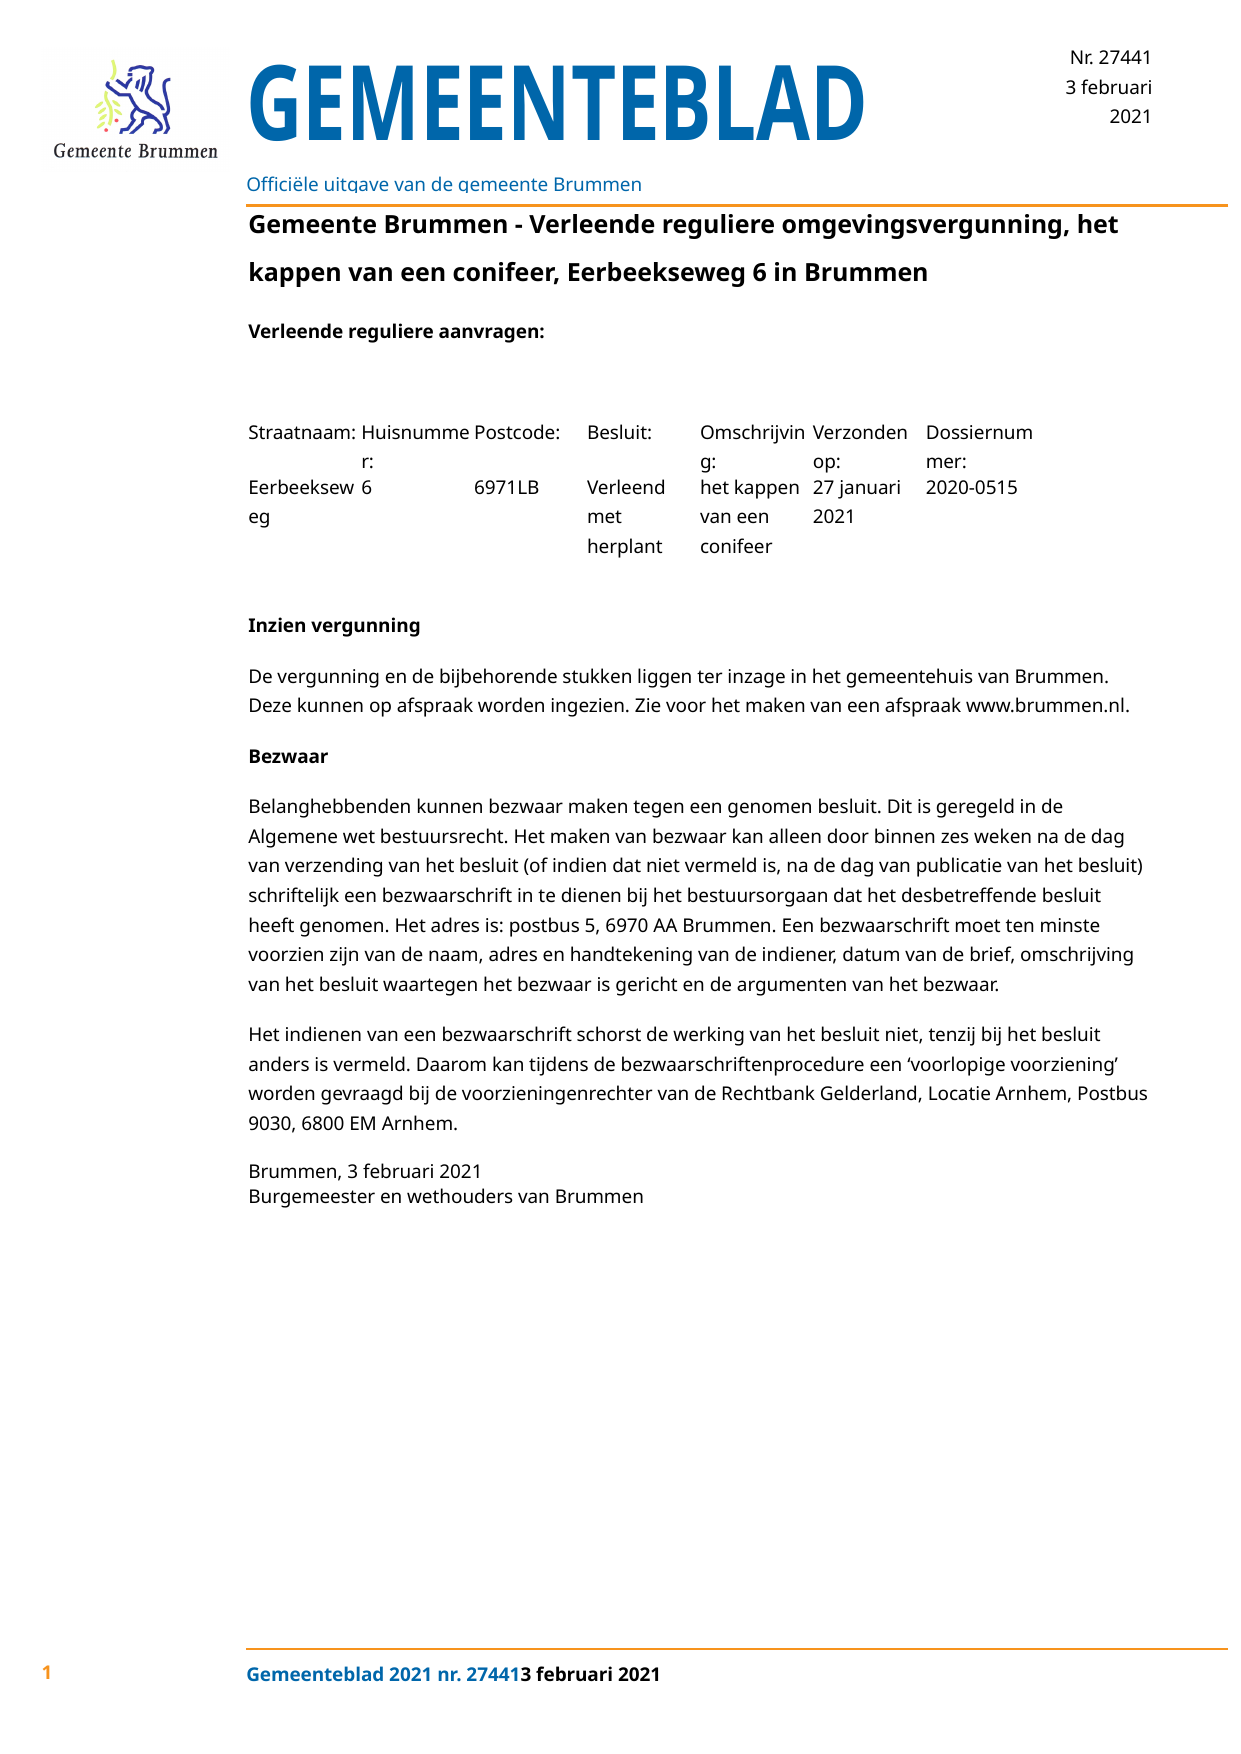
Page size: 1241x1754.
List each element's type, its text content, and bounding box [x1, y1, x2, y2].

table_header [1039, 419, 1152, 474]
text Brummen, 3 februari 2021 [248, 1158, 1152, 1184]
text De vergunning en de bijbehorende stukken liggen ter inzage in het gemeentehuis van Brummen. Deze kunnen op afspraak worden ingezien. Zie voor het maken van een afspraak www.brummen.nl. [248, 663, 1152, 718]
table_header Verzonden op: [813, 419, 926, 474]
table_header Huisnummer: [361, 419, 474, 474]
table_header Omschrijving: [700, 419, 813, 474]
text Belanghebbenden kunnen bezwaar maken tegen een genomen besluit. Dit is geregeld in de Algemene wet bestuursrecht. Het maken van bezwaar kan alleen door binnen zes weken na de dag van verzending van het besluit (of indien dat niet vermeld is, na de dag van publicatie van het besluit) schriftelijk een bezwaarschrift in te dienen bij het bestuursorgaan dat het desbetreffende besluit heeft genomen. Het adres is: postbus 5, 6970 AA Brummen. Een bezwaarschrift moet ten minste voorzien zijn van de naam, adres en handtekening van de indiener, datum van de brief, omschrijving van het besluit waartegen het bezwaar is gericht en de argumenten van het bezwaar. [248, 793, 1152, 997]
table_cell 2020-0515 [926, 474, 1038, 559]
table_cell 27 januari 2021 [813, 474, 926, 559]
table_header Straatnaam: [248, 419, 361, 474]
table_cell 6 [361, 474, 474, 559]
text Inzien vergunning [248, 613, 1152, 638]
table_cell het kappen van een conifeer [700, 474, 813, 559]
table_header Besluit: [587, 419, 700, 474]
table_cell Verleend met herplant [587, 474, 700, 559]
table_header Postcode: [474, 419, 587, 474]
table_header Dossiernummer: [926, 419, 1038, 474]
text Burgemeester en wethouders van Brummen [248, 1184, 1152, 1209]
table_cell [1039, 474, 1152, 559]
text Het indienen van een bezwaarschrift schorst de werking van het besluit niet, tenzij bij het besluit anders is vermeld. Daarom kan tijdens de bezwaarschriftenprocedure een ‘voorlopige voorziening’ worden gevraagd bij de voorzieningenrechter van de Rechtbank Gelderland, Locatie Arnhem, Postbus 9030, 6800 EM Arnhem. [248, 1021, 1152, 1136]
table_cell Eerbeekseweg [248, 474, 361, 559]
text Verleende reguliere aanvragen: [248, 318, 1152, 344]
picture [41, 47, 231, 172]
text Bezwaar [248, 743, 1152, 769]
text Gemeente Brummen - Verleende reguliere omgevingsvergunning, het kappen van een conifeer, Eerbeekseweg 6 in Brummen [248, 207, 1152, 288]
table_cell 6971LB [474, 474, 587, 559]
